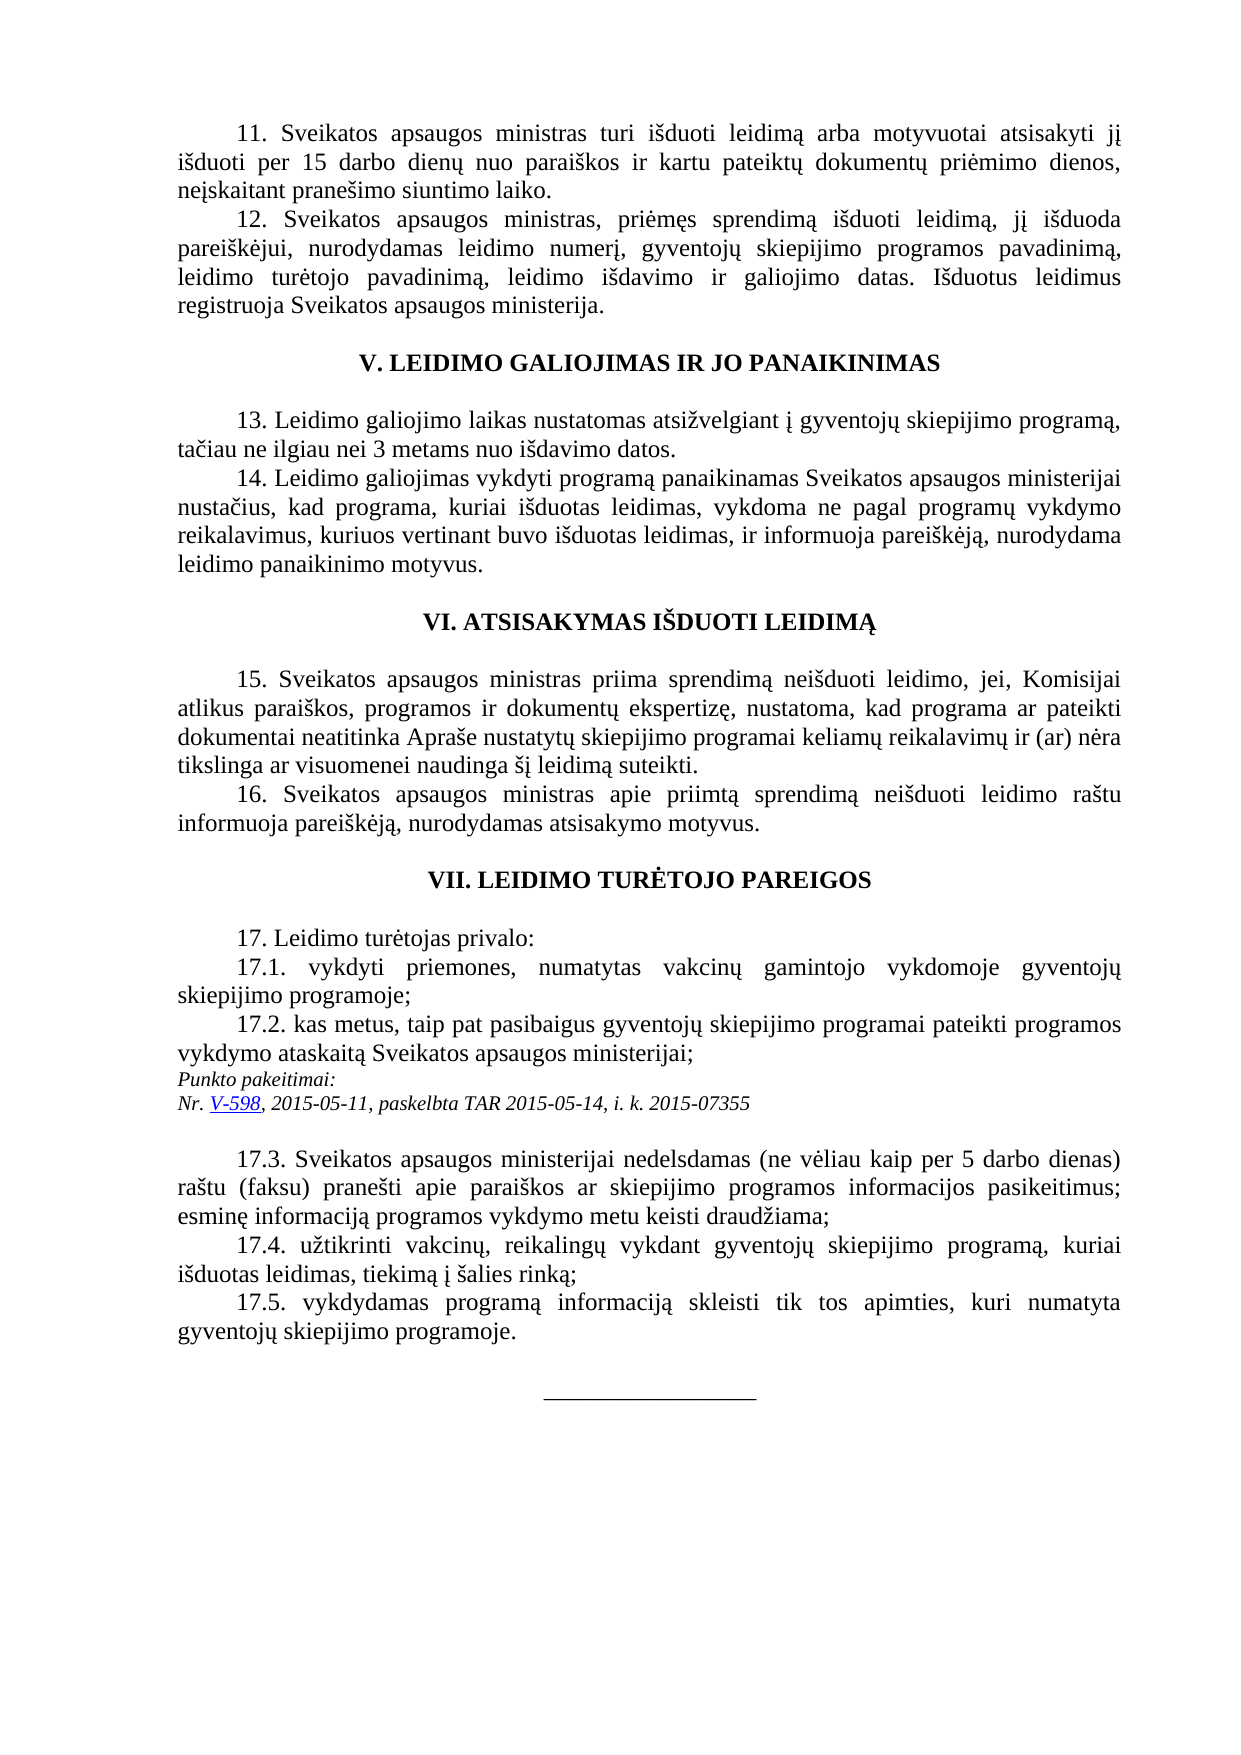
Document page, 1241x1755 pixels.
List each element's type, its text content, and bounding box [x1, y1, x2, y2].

text 17.2. kas metus, taip pat pasibaigus gyventojų skiepijimo programai pateikti programos vykdymo ataskaitą Sveikatos apsaugos ministerijai; [177, 1009, 1122, 1067]
text 17.4. užtikrinti vakcinų, reikalingų vykdant gyventojų skiepijimo programą, kuriai išduotas leidimas, tiekimą į šalies rinką; [177, 1230, 1122, 1287]
text 17.3. Sveikatos apsaugos ministerijai nedelsdamas (ne vėliau kaip per 5 darbo dienas) raštu (faksu) pranešti apie paraiškos ar skiepijimo programos informacijos pasikeitimus; esminę informaciją programos vykdymo metu keisti draudžiama; [177, 1144, 1122, 1230]
text 15. Sveikatos apsaugos ministras priima sprendimą neišduoti leidimo, jei, Komisijai atlikus paraiškos, programos ir dokumentų ekspertizę, nustatoma, kad programa ar pateikti dokumentai neatitinka Apraše nustatytų skiepijimo programai keliamų reikalavimų ir (ar) nėra tikslinga ar visuomenei naudinga šį leidimą suteikti. [177, 664, 1122, 779]
text 11. Sveikatos apsaugos ministras turi išduoti leidimą arba motyvuotai atsisakyti jį išduoti per 15 darbo dienų nuo paraiškos ir kartu pateiktų dokumentų priėmimo dienos, neįskaitant pranešimo siuntimo laiko. [177, 118, 1122, 204]
text 14. Leidimo galiojimas vykdyti programą panaikinamas Sveikatos apsaugos ministerijai nustačius, kad programa, kuriai išduotas leidimas, vykdoma ne pagal programų vykdymo reikalavimus, kuriuos vertinant buvo išduotas leidimas, ir informuoja pareiškėją, nurodydama leidimo panaikinimo motyvus. [177, 463, 1122, 578]
text _________________ [177, 1374, 1122, 1402]
text Punkto pakeitimai: [177, 1067, 1122, 1091]
text 16. Sveikatos apsaugos ministras apie priimtą sprendimą neišduoti leidimo raštu informuoja pareiškėją, nurodydamas atsisakymo motyvus. [177, 779, 1122, 837]
text VII. LEIDIMO TURĖTOJO PAREIGOS [177, 866, 1122, 894]
text Nr. V-598, 2015-05-11, paskelbta TAR 2015-05-14, i. k. 2015-07355 [177, 1091, 1122, 1115]
text VI. ATSISAKYMAS IŠDUOTI LEIDIMĄ [177, 607, 1122, 636]
text 17.5. vykdydamas programą informaciją skleisti tik tos apimties, kuri numatyta gyventojų skiepijimo programoje. [177, 1287, 1122, 1345]
text 17.1. vykdyti priemones, numatytas vakcinų gamintojo vykdomoje gyventojų skiepijimo programoje; [177, 952, 1122, 1009]
text 12. Sveikatos apsaugos ministras, priėmęs sprendimą išduoti leidimą, jį išduoda pareiškėjui, nurodydamas leidimo numerį, gyventojų skiepijimo programos pavadinimą, leidimo turėtojo pavadinimą, leidimo išdavimo ir galiojimo datas. Išduotus leidimus registruoja Sveikatos apsaugos ministerija. [177, 204, 1122, 319]
text V. LEIDIMO GALIOJIMAS IR JO PANAIKINIMAS [177, 348, 1122, 377]
text 13. Leidimo galiojimo laikas nustatomas atsižvelgiant į gyventojų skiepijimo programą, tačiau ne ilgiau nei 3 metams nuo išdavimo datos. [177, 406, 1122, 463]
text 17. Leidimo turėtojas privalo: [177, 923, 1122, 952]
